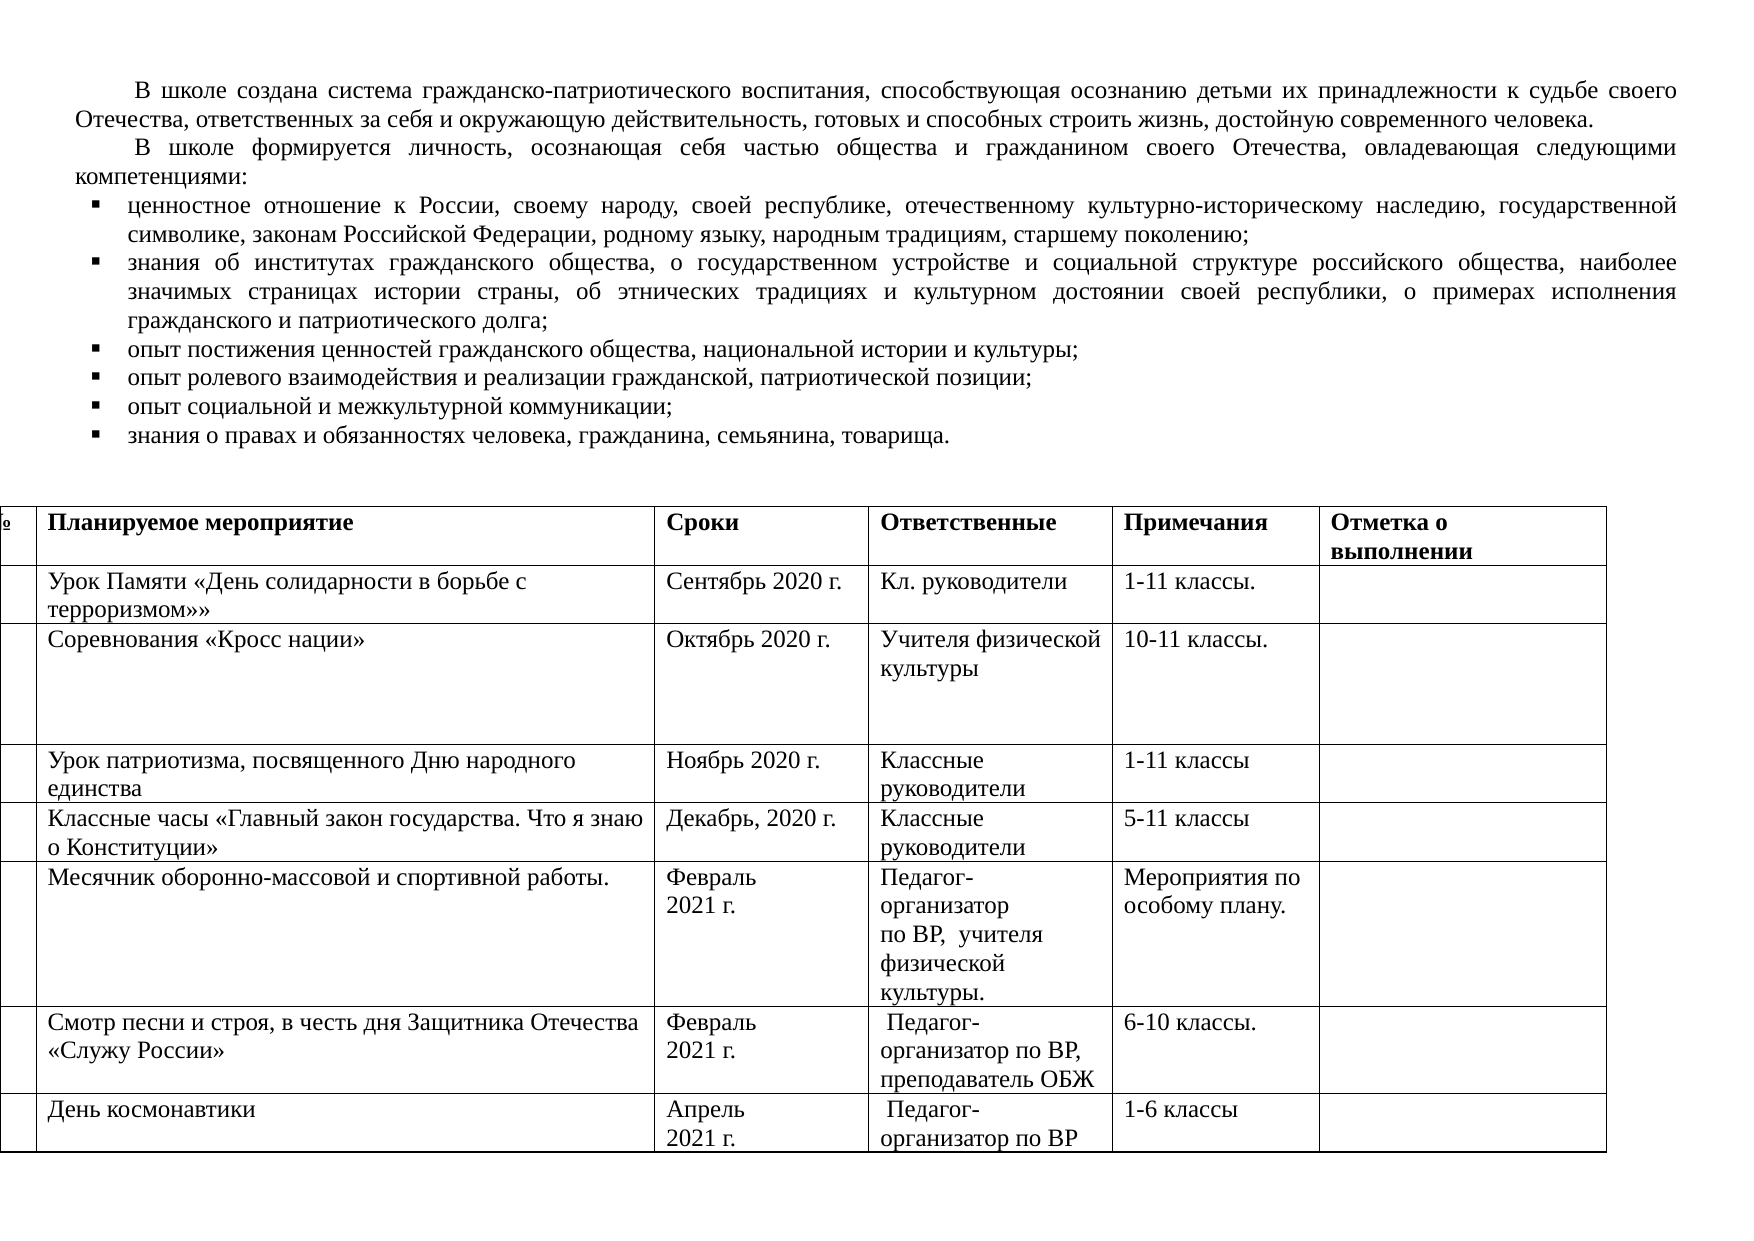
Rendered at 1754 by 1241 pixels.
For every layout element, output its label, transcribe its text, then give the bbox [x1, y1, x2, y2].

table_cell 3 [1, 745, 36, 802]
table_cell [1320, 862, 1606, 1006]
table_header № [1, 507, 36, 565]
table_cell 5-11 классы [1113, 803, 1319, 861]
table_cell 6 [1, 1007, 36, 1093]
table_cell Педагог-организатор по ВР, преподаватель ОБЖ [869, 1007, 1112, 1093]
table_cell Смотр песни и строя, в честь дня Защитника Отечества «Служу России» [37, 1007, 654, 1093]
table_header Планируемое мероприятие [37, 507, 654, 565]
table_header Примечания [1113, 507, 1319, 565]
list опыт постижения ценностей гражданского общества, национальной истории и культуры; [90, 334, 1679, 362]
table_cell Классные руководители [869, 745, 1112, 802]
table_cell [1320, 1094, 1606, 1151]
table_cell Классные руководители [869, 803, 1112, 861]
table_cell Апрель 2021 г. [655, 1094, 868, 1151]
table_cell [1320, 1007, 1606, 1093]
table_cell [1320, 803, 1606, 861]
table_cell 1-11 классы. [1113, 566, 1319, 623]
table_cell 1-6 классы [1113, 1094, 1319, 1151]
table_cell [1320, 624, 1606, 744]
table_cell 7 [1, 1094, 36, 1151]
list опыт ролевого взаимодействия и реализации гражданской, патриотической позиции; [90, 362, 1679, 391]
list опыт социальной и межкультурной коммуникации; [90, 391, 1679, 420]
table_cell Февраль 2021 г. [655, 862, 868, 1006]
table_cell Сентябрь 2020 г. [655, 566, 868, 623]
table_cell 5 [1, 862, 36, 1006]
table_cell Педагог-организатор по ВР [869, 1094, 1112, 1151]
table_header Ответственные [869, 507, 1112, 565]
table_cell 2 [1, 624, 36, 744]
table_cell Октябрь 2020 г. [655, 624, 868, 744]
text В школе создана система гражданско-патриотического воспитания, способствующая осознанию детьми их принадлежности к судьбе своего Отечества, ответственных за себя и окружающую действительность, готовых и способных строить жизнь, достойную современного человека. [75, 75, 1679, 132]
table_cell 6-10 классы. [1113, 1007, 1319, 1093]
table_cell Соревнования «Кросс нации» [37, 624, 654, 744]
table_cell Урок Памяти «День солидарности в борьбе с терроризмом»» [37, 566, 654, 623]
table_cell Месячник оборонно-массовой и спортивной работы. [37, 862, 654, 1006]
table_cell [1320, 566, 1606, 623]
table_cell 4 [1, 803, 36, 861]
text В школе формируется личность, осознающая себя частью общества и гражданином своего Отечества, овладевающая следующими компетенциями: [75, 132, 1679, 190]
table_cell Ноябрь 2020 г. [655, 745, 868, 802]
table_cell Урок патриотизма, посвященного Дню народного единства [37, 745, 654, 802]
table_cell [1320, 745, 1606, 802]
table_cell Педагог-организатор по ВР, учителя физической культуры. [869, 862, 1112, 1006]
table_cell Кл. руководители [869, 566, 1112, 623]
table_cell 10-11 классы. [1113, 624, 1319, 744]
list знания о правах и обязанностях человека, гражданина, семьянина, товарища. [90, 420, 1679, 449]
table_cell Учителя физической культуры [869, 624, 1112, 744]
table_cell Декабрь, 2020 г. [655, 803, 868, 861]
table_header Сроки [655, 507, 868, 565]
list ценностное отношение к России, своему народу, своей республике, отечественному культурно-историческому наследию, государственной символике, законам Российской Федерации, родному языку, народным традициям, старшему поколению; [90, 190, 1679, 247]
table_header Отметка о выполнении [1320, 507, 1606, 565]
table_cell Мероприятия по особому плану. [1113, 862, 1319, 1006]
table_cell 1-11 классы [1113, 745, 1319, 802]
table_cell 1 [1, 566, 36, 623]
list знания об институтах гражданского общества, о государственном устройстве и социальной структуре российского общества, наиболее значимых страницах истории страны, об этнических традициях и культурном достоянии своей республики, о примерах исполнения гражданского и патриотического долга; [90, 247, 1679, 334]
table_cell Классные часы «Главный закон государства. Что я знаю о Конституции» [37, 803, 654, 861]
table_cell Февраль 2021 г. [655, 1007, 868, 1093]
table_cell День космонавтики [37, 1094, 654, 1151]
